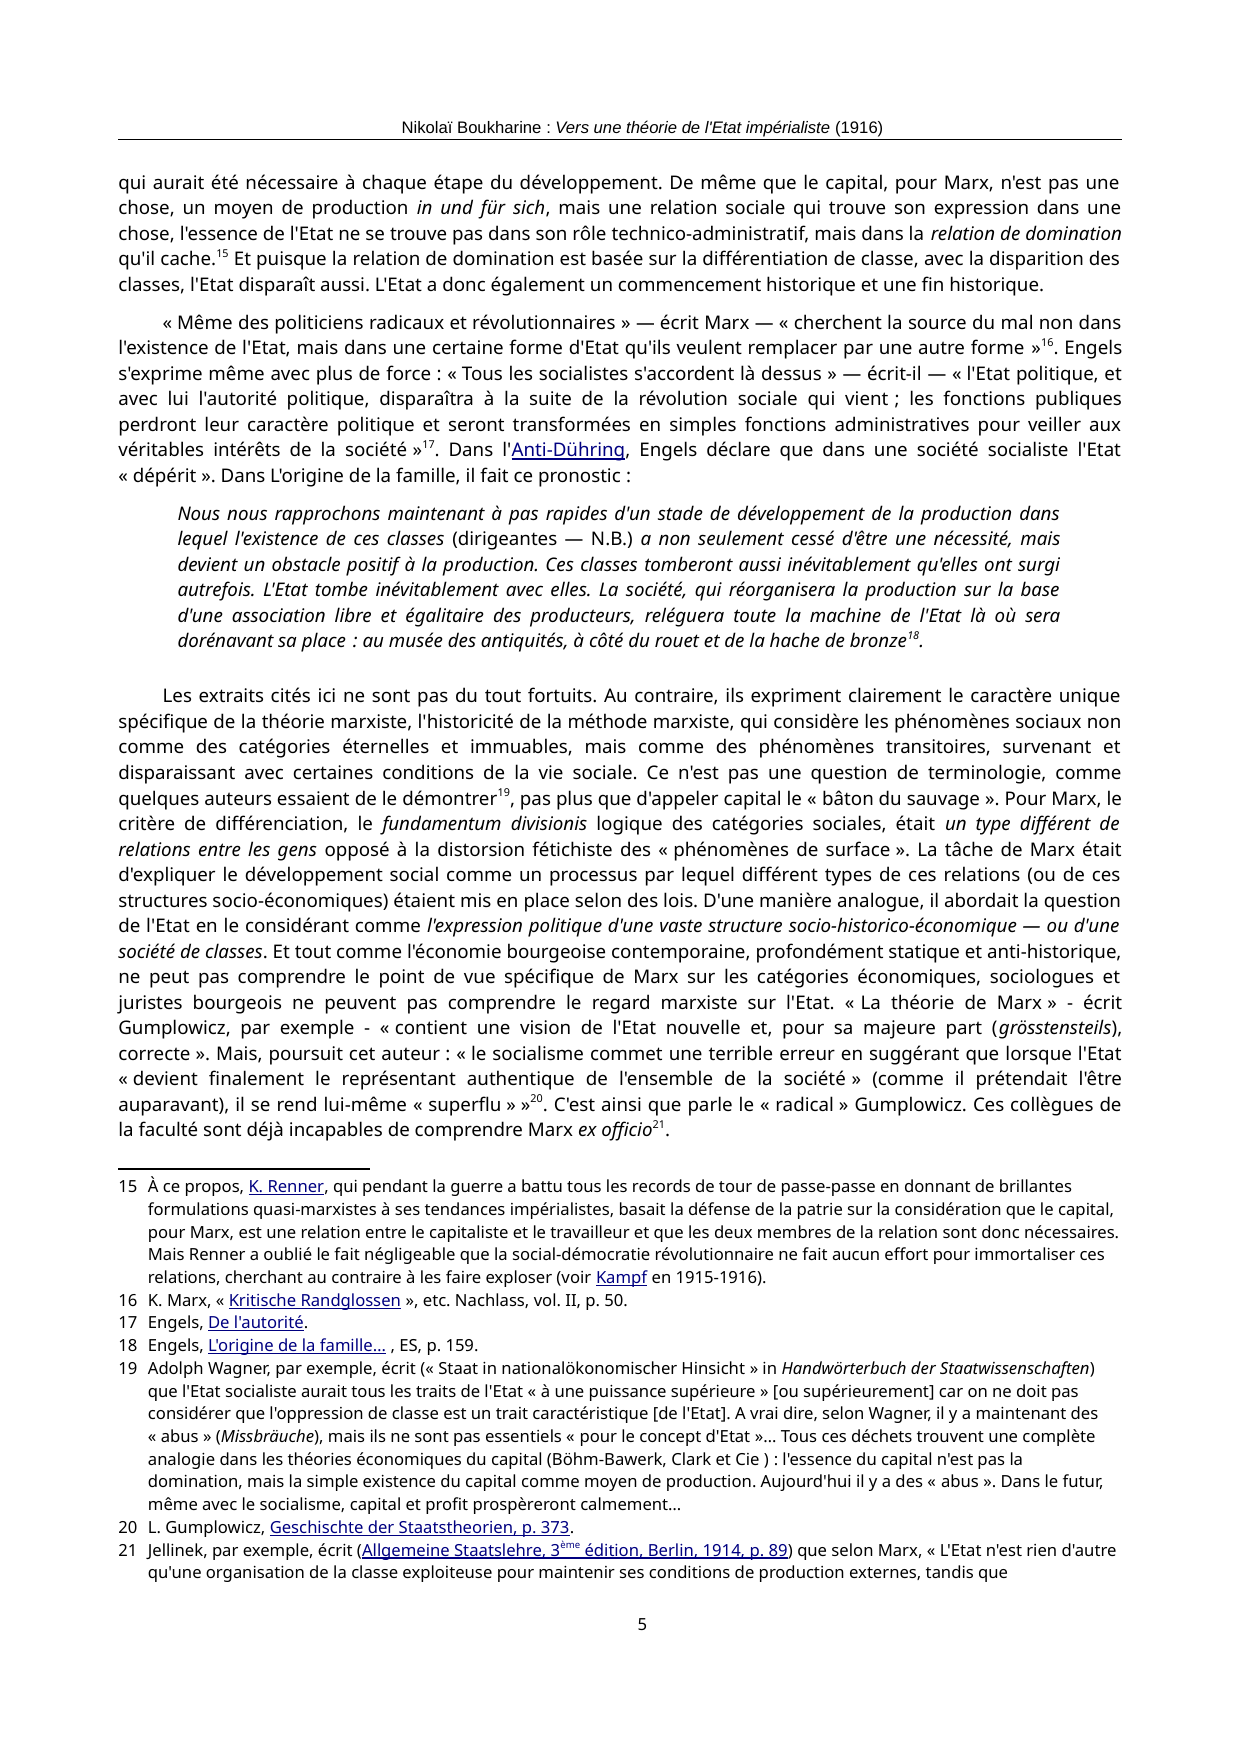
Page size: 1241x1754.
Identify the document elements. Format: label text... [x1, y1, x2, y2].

text K. Marx, « Kritische Randglossen », etc. Nachlass, vol. II, p. 50. [118, 1288, 1122, 1311]
text qui aurait été nécessaire à chaque étape du développement. De même que le capital, pour Marx, n'est pas une chose, un moyen de production in und für sich, mais une relation sociale qui trouve son expression dans une chose, l'essence de l'Etat ne se trouve pas dans son rôle technico-administratif, mais dans la relation de domination qu'il cache. Et puisque la relation de domination est basée sur la différentiation de classe, avec la disparition des classes, l'Etat disparaît aussi. L'Etat a donc également un commencement historique et une fin historique. [118, 169, 1122, 297]
text Les extraits cités ici ne sont pas du tout fortuits. Au contraire, ils expriment clairement le caractère unique spécifique de la théorie marxiste, l'historicité de la méthode marxiste, qui considère les phénomènes sociaux non comme des catégories éternelles et immuables, mais comme des phénomènes transitoires, survenant et disparaissant avec certaines conditions de la vie sociale. Ce n'est pas une question de terminologie, comme quelques auteurs essaient de le démontrer, pas plus que d'appeler capital le « bâton du sauvage ». Pour Marx, le critère de différenciation, le fundamentum divisionis logique des catégories sociales, était un type différent de relations entre les gens opposé à la distorsion fétichiste des « phénomènes de surface ». La tâche de Marx était d'expliquer le développement social comme un processus par lequel différent types de ces relations (ou de ces structures socio-économiques) étaient mis en place selon des lois. D'une manière analogue, il abordait la question de l'Etat en le considérant comme l'expression politique d'une vaste structure socio-historico-économique — ou d'une société de classes. Et tout comme l'économie bourgeoise contemporaine, profondément statique et anti-historique, ne peut pas comprendre le point de vue spécifique de Marx sur les catégories économiques, sociologues et juristes bourgeois ne peuvent pas comprendre le regard marxiste sur l'Etat. « La théorie de Marx » - écrit Gumplowicz, par exemple - « contient une vision de l'Etat nouvelle et, pour sa majeure part (grösstensteils), correcte ». Mais, poursuit cet auteur : « le socialisme commet une terrible erreur en suggérant que lorsque l'Etat « devient finalement le représentant authentique de l'ensemble de la société » (comme il prétendait l'être auparavant), il se rend lui-même « superflu » ». C'est ainsi que parle le « radical » Gumplowicz. Ces collègues de la faculté sont déjà incapables de comprendre Marx ex officio. [118, 683, 1122, 1142]
text Jellinek, par exemple, écrit (Allgemeine Staatslehre, 3ème édition, Berlin, 1914, p. 89) que selon Marx, « L'Etat n'est rien d'autre qu'une organisation de la classe exploiteuse pour maintenir ses conditions de production externes, tandis que [118, 1538, 1122, 1583]
text À ce propos, K. Renner, qui pendant la guerre a battu tous les records de tour de passe-passe en donnant de brillantes formulations quasi-marxistes à ses tendances impérialistes, basait la défense de la patrie sur la considération que le capital, pour Marx, est une relation entre le capitaliste et le travailleur et que les deux membres de la relation sont donc nécessaires. Mais Renner a oublié le fait négligeable que la social-démocratie révolutionnaire ne fait aucun effort pour immortaliser ces relations, cherchant au contraire à les faire exploser (voir Kampf en 1915-1916). [118, 1175, 1122, 1288]
text Nous nous rapprochons maintenant à pas rapides d'un stade de développement de la production dans lequel l'existence de ces classes (dirigeantes — N.B.) a non seulement cessé d'être une nécessité, mais devient un obstacle positif à la production. Ces classes tomberont aussi inévitablement qu'elles ont surgi autrefois. L'Etat tombe inévitablement avec elles. La société, qui réorganisera la production sur la base d'une association libre et égalitaire des producteurs, reléguera toute la machine de l'Etat là où sera dorénavant sa place : au musée des antiquités, à côté du rouet et de la hache de bronze. [177, 500, 1063, 653]
text Adolph Wagner, par exemple, écrit (« Staat in nationalökonomischer Hinsicht » in Handwörterbuch der Staatwissenschaften) que l'Etat socialiste aurait tous les traits de l'Etat « à une puissance supérieure » [ou supérieurement] car on ne doit pas considérer que l'oppression de classe est un trait caractéristique [de l'Etat]. A vrai dire, selon Wagner, il y a maintenant des « abus » (Missbräuche), mais ils ne sont pas essentiels « pour le concept d'Etat »… Tous ces déchets trouvent une complète analogie dans les théories économiques du capital (Böhm-Bawerk, Clark et Cie ) : l'essence du capital n'est pas la domination, mais la simple existence du capital comme moyen de production. Aujourd'hui il y a des « abus ». Dans le futur, même avec le socialisme, capital et profit prospèreront calmement… [118, 1356, 1122, 1515]
text « Même des politiciens radicaux et révolutionnaires » — écrit Marx — « cherchent la source du mal non dans l'existence de l'Etat, mais dans une certaine forme d'Etat qu'ils veulent remplacer par une autre forme ». Engels s'exprime même avec plus de force : « Tous les socialistes s'accordent là dessus » — écrit-il — « l'Etat politique, et avec lui l'autorité politique, disparaîtra à la suite de la révolution sociale qui vient ; les fonctions publiques perdront leur caractère politique et seront transformées en simples fonctions administratives pour veiller aux véritables intérêts de la société ». Dans l'Anti-Dühring, Engels déclare que dans une société socialiste l'Etat « dépérit ». Dans L'origine de la famille, il fait ce pronostic : [118, 309, 1122, 488]
text L. Gumplowicz, Geschischte der Staatstheorien, p. 373. [118, 1515, 1122, 1538]
text Engels, De l'autorité. [118, 1311, 1122, 1334]
text Engels, L'origine de la famille… , ES, p. 159. [118, 1334, 1122, 1356]
